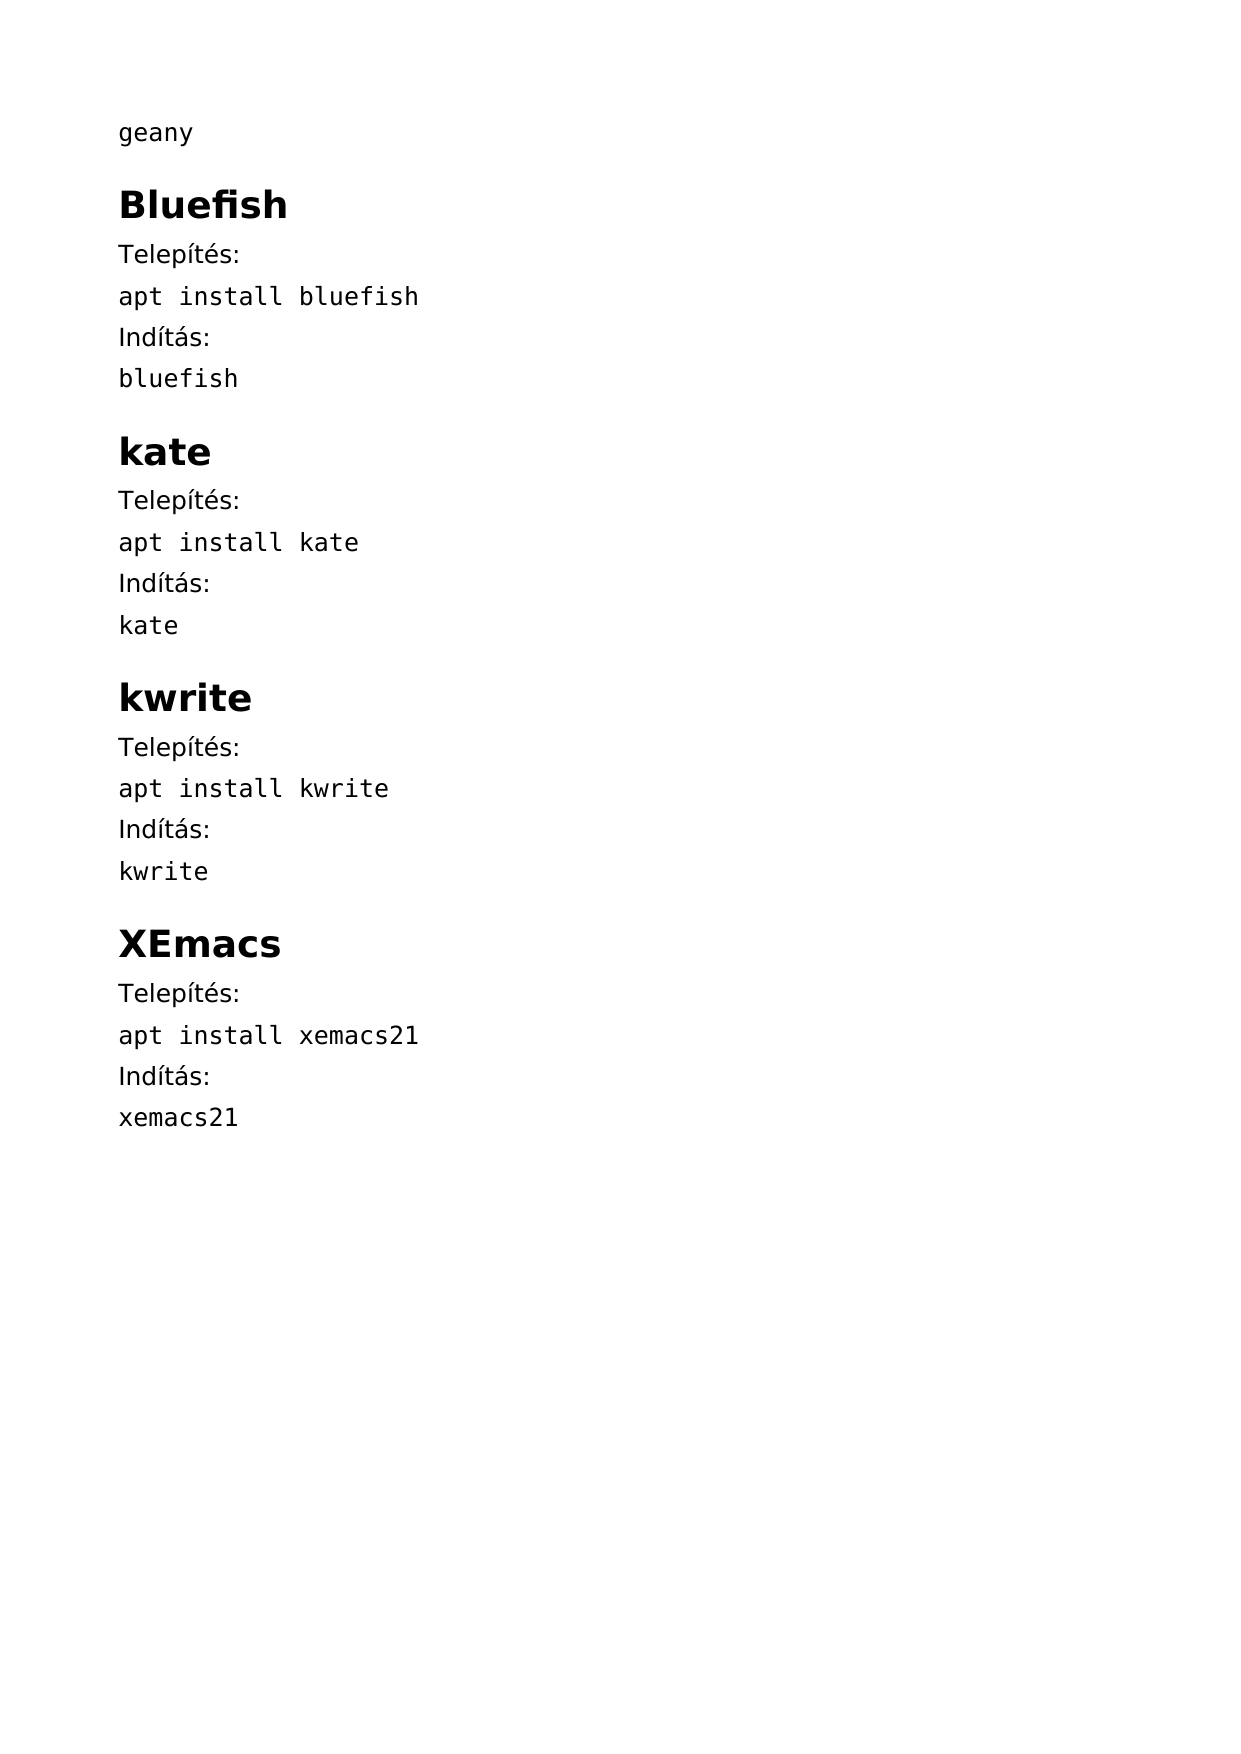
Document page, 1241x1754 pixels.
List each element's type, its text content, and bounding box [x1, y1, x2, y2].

subtitle XEmacs [118, 923, 1122, 967]
text bluefish [118, 364, 1122, 394]
text kwrite [118, 857, 1122, 886]
text xemacs21 [118, 1103, 1122, 1133]
text Telepítés: [118, 979, 1122, 1008]
text Telepítés: [118, 240, 1122, 269]
text Indítás: [118, 816, 1122, 845]
text Indítás: [118, 323, 1122, 352]
text geany [118, 118, 1122, 147]
text apt install kwrite [118, 774, 1122, 804]
text apt install xemacs21 [118, 1021, 1122, 1050]
text Indítás: [118, 569, 1122, 598]
text apt install kate [118, 528, 1122, 557]
text kate [118, 611, 1122, 640]
subtitle kate [118, 430, 1122, 474]
subtitle Bluefish [118, 184, 1122, 228]
text Telepítés: [118, 733, 1122, 762]
text Indítás: [118, 1062, 1122, 1091]
text apt install bluefish [118, 282, 1122, 311]
text Telepítés: [118, 487, 1122, 516]
subtitle kwrite [118, 677, 1122, 720]
